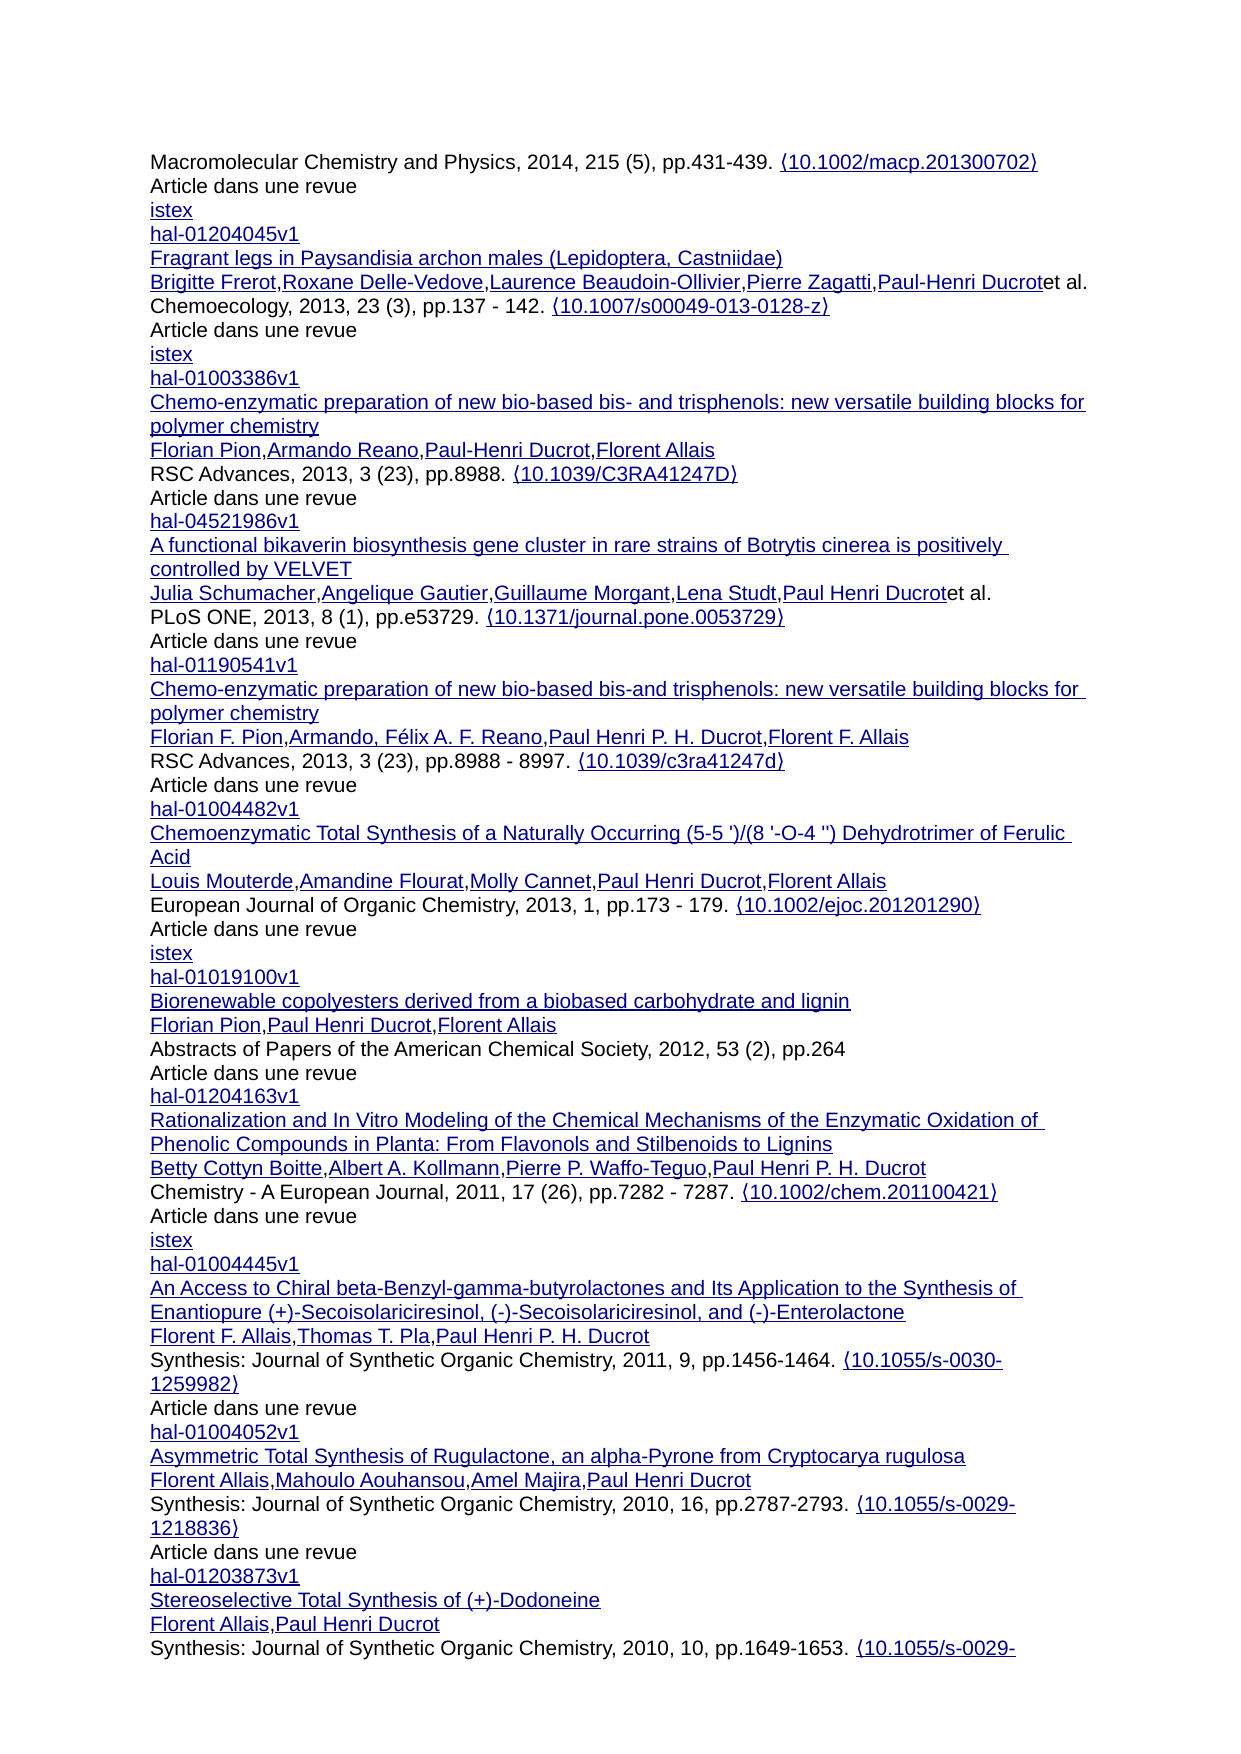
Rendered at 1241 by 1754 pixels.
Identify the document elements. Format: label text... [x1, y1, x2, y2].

table_cell A functional bikaverin biosynthesis gene cluster in rare strains of Botrytis cinerea is positively controlled by VELVET Julia Schumacher,Angelique Gautier,Guillaume Morgant,Lena Studt,Paul Henri Ducrotet al. PLoS ONE, 2013, 8 (1), pp.e53729. ⟨10.1371/journal.pone.0053729⟩ Article dans une revue hal-01190541v1 [150, 533, 1090, 677]
table_cell Biorenewable copolyesters derived from a biobased carbohydrate and lignin Florian Pion,Paul Henri Ducrot,Florent Allais Abstracts of Papers of the American Chemical Society, 2012, 53 (2), pp.264 Article dans une revue hal-01204163v1 [150, 989, 1090, 1108]
table_cell An Access to Chiral beta-Benzyl-gamma-butyrolactones and Its Application to the Synthesis of Enantiopure (+)-Secoisolariciresinol, (-)-Secoisolariciresinol, and (-)-Enterolactone Florent F. Allais,Thomas T. Pla,Paul Henri P. H. Ducrot Synthesis: Journal of Synthetic Organic Chemistry, 2011, 9, pp.1456-1464. ⟨10.1055/s-0030-1259982⟩ Article dans une revue hal-01004052v1 [150, 1276, 1090, 1444]
table_cell Rationalization and In Vitro Modeling of the Chemical Mechanisms of the Enzymatic Oxidation of Phenolic Compounds in Planta: From Flavonols and Stilbenoids to Lignins Betty Cottyn Boitte,Albert A. Kollmann,Pierre P. Waffo-Teguo,Paul Henri P. H. Ducrot Chemistry - A European Journal, 2011, 17 (26), pp.7282 - 7287. ⟨10.1002/chem.201100421⟩ Article dans une revue istex hal-01004445v1 [150, 1108, 1090, 1276]
table_cell Chemo-enzymatic preparation of new bio-based bis-and trisphenols: new versatile building blocks for polymer chemistry Florian F. Pion,Armando, Félix A. F. Reano,Paul Henri P. H. Ducrot,Florent F. Allais RSC Advances, 2013, 3 (23), pp.8988 - 8997. ⟨10.1039/c3ra41247d⟩ Article dans une revue hal-01004482v1 [150, 677, 1090, 821]
table_cell Chemoenzymatic Total Synthesis of a Naturally Occurring (5-5 ')/(8 '-O-4 '') Dehydrotrimer of Ferulic Acid Louis Mouterde,Amandine Flourat,Molly Cannet,Paul Henri Ducrot,Florent Allais European Journal of Organic Chemistry, 2013, 1, pp.173 - 179. ⟨10.1002/ejoc.201201290⟩ Article dans une revue istex hal-01019100v1 [150, 821, 1090, 988]
table_cell Chemo-enzymatic preparation of new bio-based bis- and trisphenols: new versatile building blocks for polymer chemistry Florian Pion,Armando Reano,Paul-Henri Ducrot,Florent Allais RSC Advances, 2013, 3 (23), pp.8988. ⟨10.1039/C3RA41247D⟩ Article dans une revue hal-04521986v1 [150, 390, 1090, 533]
table_cell Asymmetric Total Synthesis of Rugulactone, an alpha-Pyrone from Cryptocarya rugulosa Florent Allais,Mahoulo Aouhansou,Amel Majira,Paul Henri Ducrot Synthesis: Journal of Synthetic Organic Chemistry, 2010, 16, pp.2787-2793. ⟨10.1055/s-0029-1218836⟩ Article dans une revue hal-01203873v1 [150, 1444, 1090, 1587]
table_cell Fragrant legs in Paysandisia archon males (Lepidoptera, Castniidae) Brigitte Frerot,Roxane Delle-Vedove,Laurence Beaudoin-Ollivier,Pierre Zagatti,Paul-Henri Ducrotet al. Chemoecology, 2013, 23 (3), pp.137 - 142. ⟨10.1007/s00049-013-0128-z⟩ Article dans une revue istex hal-01003386v1 [150, 246, 1090, 389]
table_cell Stereoselective Total Synthesis of (+)-Dodoneine Florent Allais,Paul Henri Ducrot Synthesis: Journal of Synthetic Organic Chemistry, 2010, 10, pp.1649-1653. ⟨10.1055/s-0029- [150, 1588, 1090, 1659]
table_cell Macromolecular Chemistry and Physics, 2014, 215 (5), pp.431-439. ⟨10.1002/macp.201300702⟩ Article dans une revue istex hal-01204045v1 [150, 150, 1090, 246]
